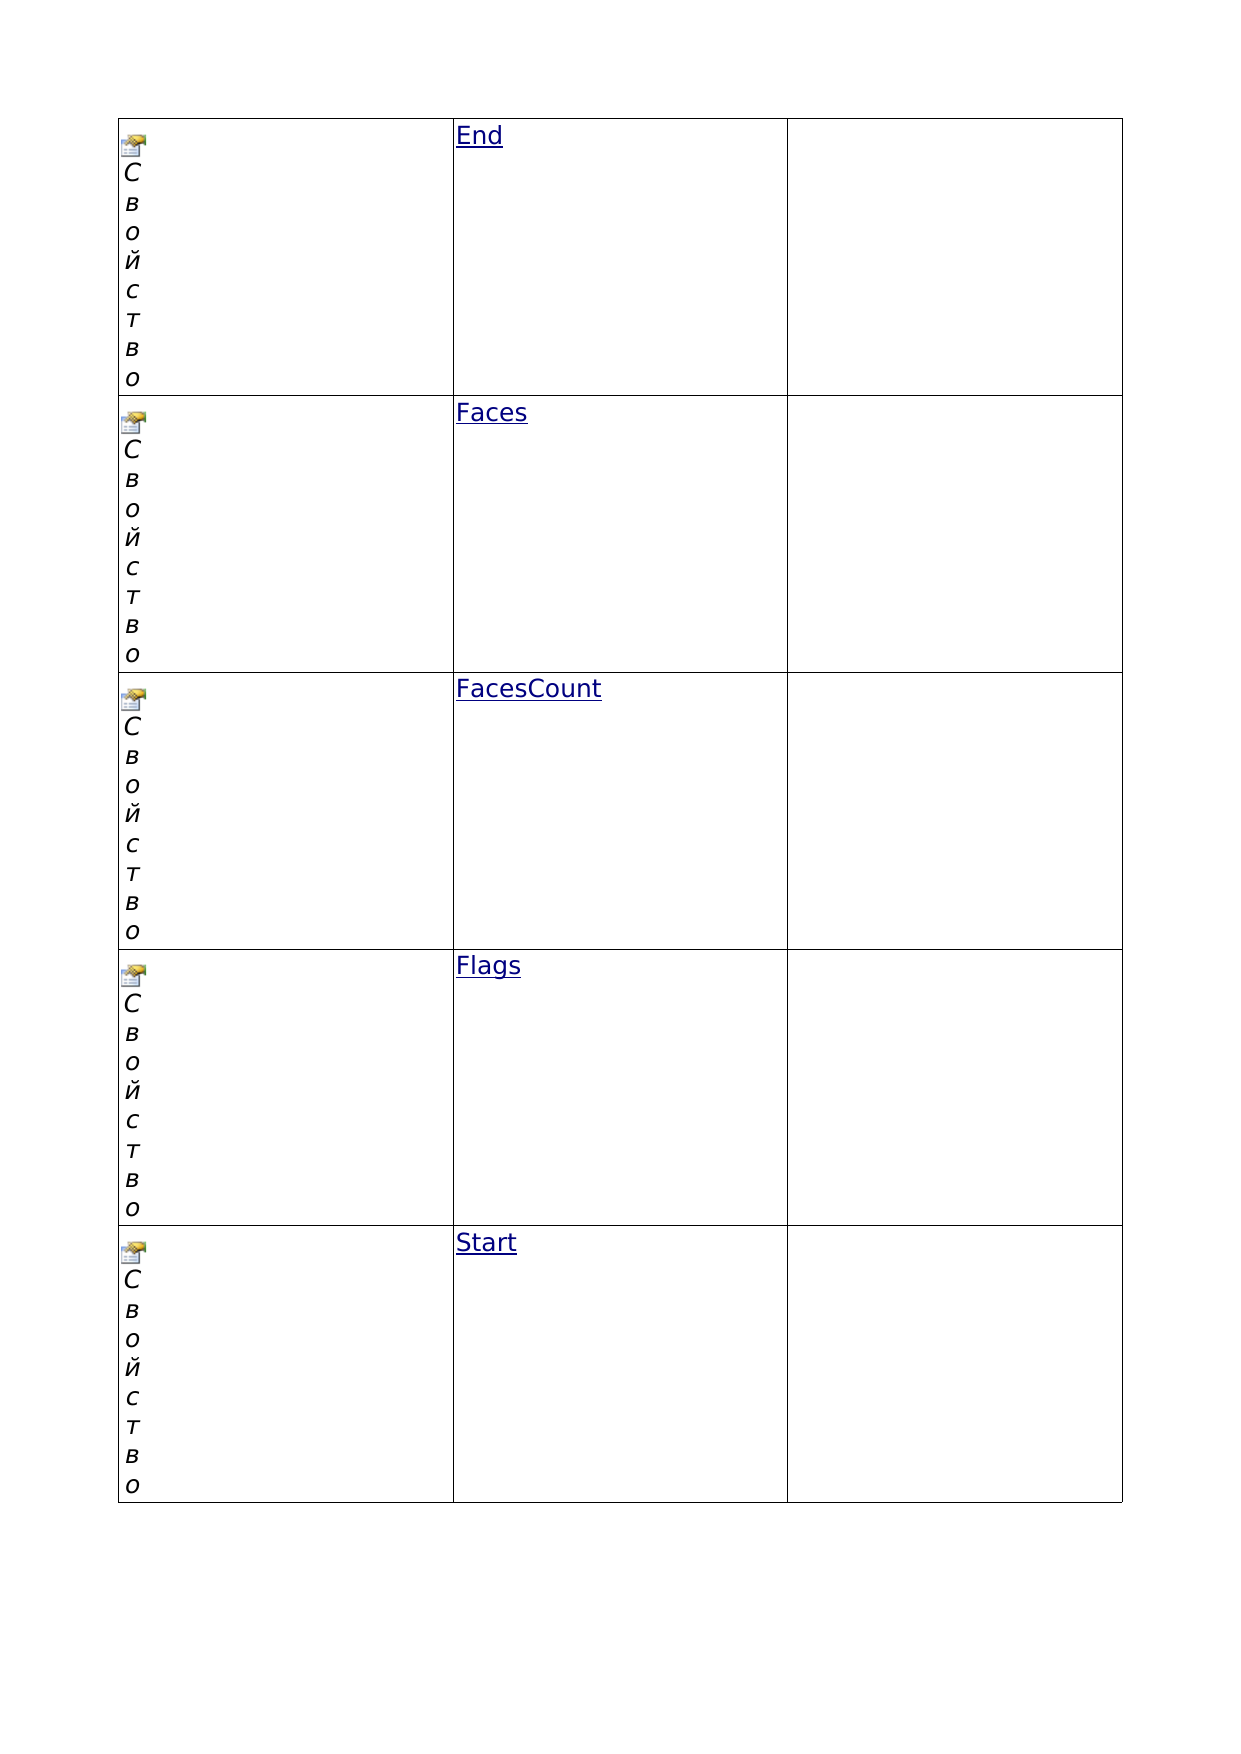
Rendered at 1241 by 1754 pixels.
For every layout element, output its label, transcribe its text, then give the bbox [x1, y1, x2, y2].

table_cell [119, 673, 453, 948]
table_cell [119, 119, 453, 395]
table_cell Start [454, 1226, 787, 1502]
table_cell [788, 119, 1122, 395]
table_cell [119, 396, 453, 672]
picture [121, 1240, 147, 1266]
table_cell [788, 396, 1122, 672]
table_cell [788, 1226, 1122, 1502]
table_cell End [454, 119, 787, 395]
table_cell [788, 950, 1122, 1225]
picture [121, 963, 147, 989]
picture [121, 410, 147, 436]
table_cell FacesCount [454, 673, 787, 948]
picture [121, 133, 147, 159]
table_cell [119, 950, 453, 1225]
picture [121, 687, 147, 713]
table_cell Flags [454, 950, 787, 1225]
table_cell Faces [454, 396, 787, 672]
table_cell [119, 1226, 453, 1502]
table_cell [788, 673, 1122, 948]
